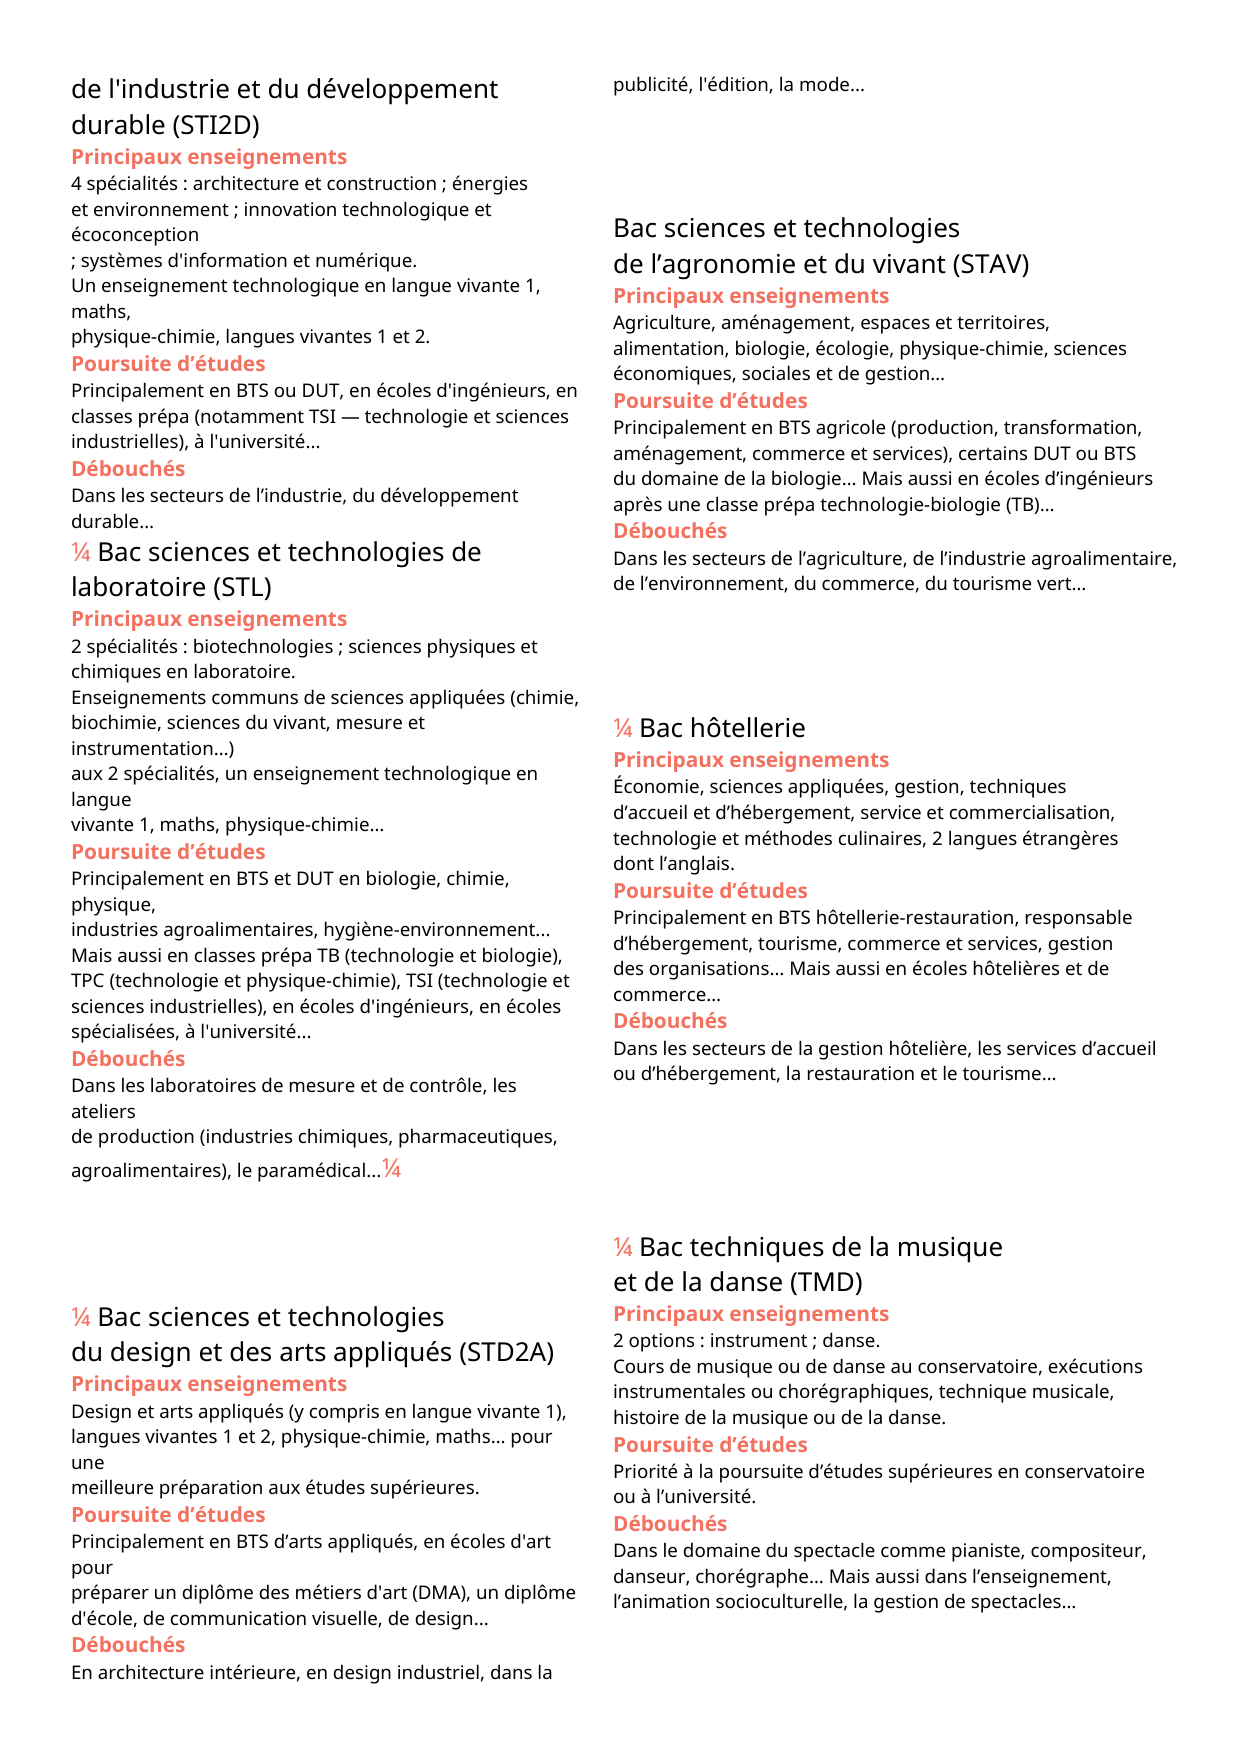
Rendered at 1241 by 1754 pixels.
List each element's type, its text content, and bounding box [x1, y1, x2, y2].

text et environnement ; innovation technologique et écoconception [71, 196, 583, 247]
text ou d’hébergement, la restauration et le tourisme… [613, 1060, 1181, 1086]
text Dans les laboratoires de mesure et de contrôle, les ateliers [71, 1073, 583, 1124]
text ¼ Bac hôtellerie [613, 710, 1181, 745]
text ; systèmes d'information et numérique. [71, 247, 583, 272]
text d'école, de communication visuelle, de design... [71, 1605, 583, 1631]
text 2 spécialités : biotechnologies ; sciences physiques et [71, 633, 583, 658]
text instrumentales ou chorégraphiques, technique musicale, [613, 1379, 1181, 1404]
text En architecture intérieure, en design industriel, dans la [71, 1659, 583, 1684]
text Principaux enseignements [613, 1299, 1181, 1328]
text des organisations… Mais aussi en écoles hôtelières et de [613, 955, 1181, 981]
text meilleure préparation aux études supérieures. [71, 1474, 583, 1500]
text Principalement en BTS et DUT en biologie, chimie, physique, [71, 866, 583, 917]
text Poursuite d’études [71, 349, 583, 377]
text danseur, chorégraphe… Mais aussi dans l’enseignement, [613, 1563, 1181, 1589]
text Économie, sciences appliquées, gestion, techniques [613, 774, 1181, 799]
text Principalement en BTS agricole (production, transformation, [613, 414, 1181, 440]
text physique-chimie, langues vivantes 1 et 2. [71, 323, 583, 349]
text Priorité à la poursuite d’études supérieures en conservatoire [613, 1458, 1181, 1484]
text industrielles), à l'université... [71, 428, 583, 454]
text Design et arts appliqués (y compris en langue vivante 1), [71, 1398, 583, 1423]
text Mais aussi en classes prépa TB (technologie et biologie), [71, 942, 583, 968]
text du domaine de la biologie… Mais aussi en écoles d’ingénieurs [613, 466, 1181, 491]
text spécialisées, à l'université... [71, 1019, 583, 1044]
text Poursuite d’études [71, 837, 583, 866]
text Débouchés [71, 1631, 583, 1659]
text ¼ Bac techniques de la musique [613, 1228, 1181, 1264]
text chimiques en laboratoire. [71, 658, 583, 684]
text de l’environnement, du commerce, du tourisme vert… [613, 571, 1181, 596]
text industries agroalimentaires, hygiène-environnement... [71, 917, 583, 942]
text ¼ Bac sciences et technologies de laboratoire (STL) [71, 533, 583, 604]
text du design et des arts appliqués (STD2A) [71, 1334, 583, 1369]
text TPC (technologie et physique-chimie), TSI (technologie et [71, 968, 583, 993]
text durable (STI2D) [71, 106, 583, 142]
text Principalement en BTS ou DUT, en écoles d'ingénieurs, en [71, 377, 583, 403]
text langues vivantes 1 et 2, physique-chimie, maths… pour une [71, 1423, 583, 1474]
text aménagement, commerce et services), certains DUT ou BTS [613, 440, 1181, 466]
text d’accueil et d’hébergement, service et commercialisation, [613, 799, 1181, 825]
text Principalement en BTS d’arts appliqués, en écoles d'art pour [71, 1528, 583, 1579]
text histoire de la musique ou de la danse. [613, 1404, 1181, 1430]
text ¼ Bac sciences et technologies [71, 1298, 583, 1334]
text Dans les secteurs de l’agriculture, de l’industrie agroalimentaire, [613, 545, 1181, 571]
text Principaux enseignements [613, 281, 1181, 309]
text Principaux enseignements [71, 142, 583, 170]
text 2 options : instrument ; danse. [613, 1328, 1181, 1353]
text Débouchés [71, 1044, 583, 1073]
text Poursuite d’études [613, 386, 1181, 414]
text sciences industrielles), en écoles d'ingénieurs, en écoles [71, 993, 583, 1019]
text Dans les secteurs de l’industrie, du développement durable… [71, 482, 583, 533]
text Débouchés [613, 1006, 1181, 1035]
text publicité, l'édition, la mode... [613, 71, 1181, 96]
text Bac sciences et technologies [613, 210, 1181, 246]
text Poursuite d’études [613, 876, 1181, 904]
text Cours de musique ou de danse au conservatoire, exécutions [613, 1353, 1181, 1379]
text technologie et méthodes culinaires, 2 langues étrangères [613, 825, 1181, 850]
text Enseignements communs de sciences appliquées (chimie, [71, 684, 583, 709]
text Poursuite d’études [71, 1500, 583, 1528]
text et de la danse (TMD) [613, 1264, 1181, 1299]
text Principaux enseignements [613, 745, 1181, 774]
text de l’agronomie et du vivant (STAV) [613, 246, 1181, 281]
text Dans les secteurs de la gestion hôtelière, les services d’accueil [613, 1035, 1181, 1060]
text Poursuite d’études [613, 1430, 1181, 1458]
text de production (industries chimiques, pharmaceutiques, [71, 1124, 583, 1149]
text Débouchés [613, 1509, 1181, 1538]
text Débouchés [613, 517, 1181, 545]
text vivante 1, maths, physique-chimie… [71, 812, 583, 837]
text Un enseignement technologique en langue vivante 1, maths, [71, 272, 583, 323]
text d’hébergement, tourisme, commerce et services, gestion [613, 930, 1181, 955]
text préparer un diplôme des métiers d'art (DMA), un diplôme [71, 1579, 583, 1605]
text après une classe prépa technologie-biologie (TB)… [613, 491, 1181, 517]
text économiques, sociales et de gestion… [613, 361, 1181, 386]
text de l'industrie et du développement [71, 71, 583, 106]
text 4 spécialités : architecture et construction ; énergies [71, 170, 583, 196]
text Dans le domaine du spectacle comme pianiste, compositeur, [613, 1538, 1181, 1563]
text Principaux enseignements [71, 1369, 583, 1398]
text alimentation, biologie, écologie, physique-chimie, sciences [613, 335, 1181, 361]
text commerce… [613, 981, 1181, 1006]
text classes prépa (notamment TSI — technologie et sciences [71, 403, 583, 428]
text dont l’anglais. [613, 850, 1181, 876]
text biochimie, sciences du vivant, mesure et instrumentation…) [71, 709, 583, 761]
text Débouchés [71, 454, 583, 482]
text ou à l’université. [613, 1484, 1181, 1509]
text agroalimentaires), le paramédical...¼ [71, 1149, 583, 1185]
text l’animation socioculturelle, la gestion de spectacles… [613, 1589, 1181, 1614]
text Principalement en BTS hôtellerie-restauration, responsable [613, 904, 1181, 930]
text aux 2 spécialités, un enseignement technologique en langue [71, 761, 583, 812]
text Agriculture, aménagement, espaces et territoires, [613, 309, 1181, 335]
text Principaux enseignements [71, 604, 583, 633]
